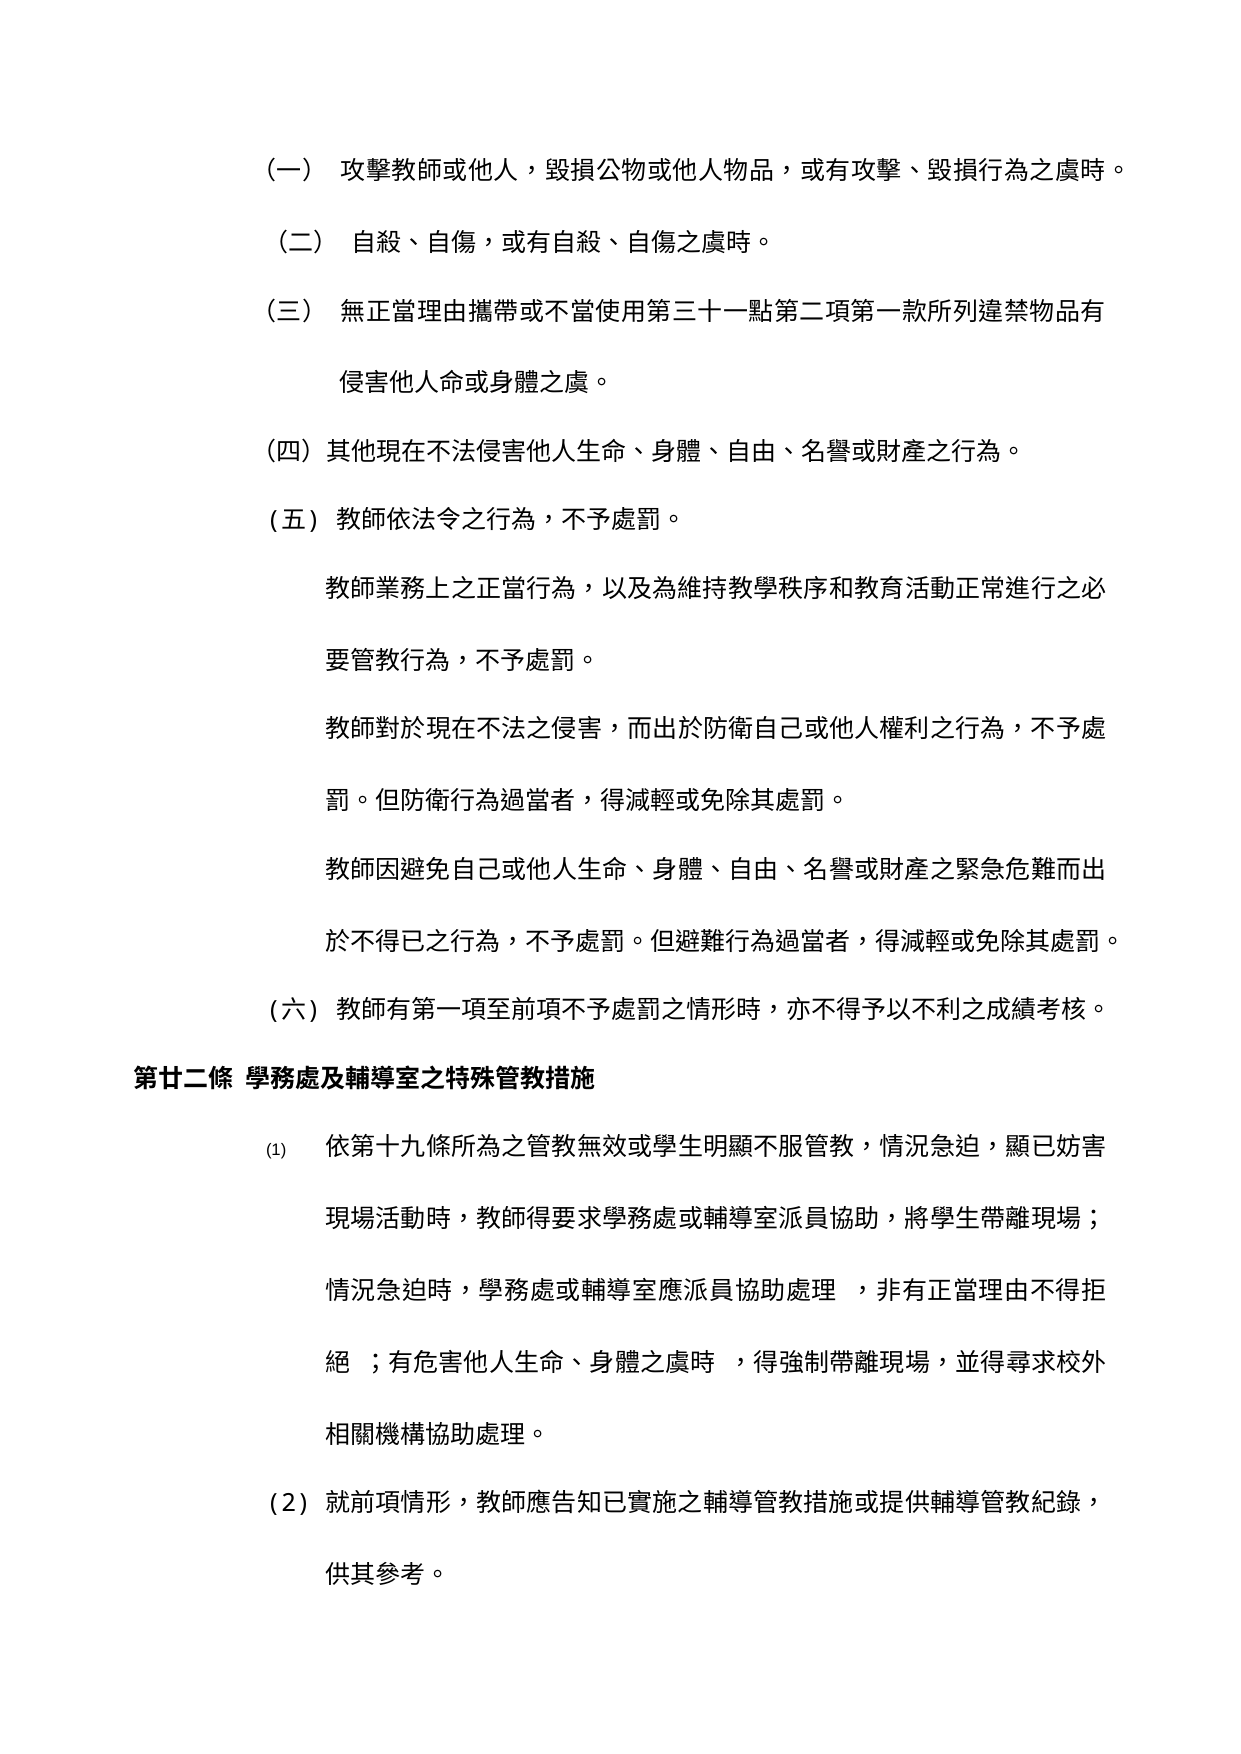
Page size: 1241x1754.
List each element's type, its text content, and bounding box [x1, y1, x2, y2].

text 第廿二條 學務處及輔導室之特殊管教措施 [133, 1035, 1107, 1097]
text 教師對於現在不法之侵害，而出於防衛自己或他人權利之行為，不予處罰。但防衛行為過當者，得減輕或免除其處罰。 [325, 685, 1107, 820]
list 依第十九條所為之管教無效或學生明顯不服管教，情況急迫，顯已妨害現場活動時，教師得要求學務處或輔導室派員協助，將學生帶離現場；情況急迫時，學務處或輔導室應派員協助處理 ，非有正當理由不得拒絕 ；有危害他人生命、身體之虞時 ，得強制帶離現場，並得尋求校外相關機構協助處理。 [266, 1103, 1107, 1453]
text 教師因避免自己或他人生命、身體、自由、名譽或財產之緊急危難而出於不得已之行為，不予處罰。但避難行為過當者，得減輕或免除其處罰。 [325, 826, 1107, 960]
text （三） 無正當理由攜帶或不當使用第三十一點第二項第一款所列違禁物品有侵害他人命或身體之虞。 [251, 267, 1107, 402]
list 就前項情形，教師應告知已實施之輔導管教措施或提供輔導管教紀錄，供其參考。 [266, 1459, 1107, 1594]
text 教師業務上之正當行為，以及為維持教學秩序和教育活動正常進行之必要管教行為，不予處罰。 [325, 545, 1107, 679]
text (五) 教師依法令之行為，不予處罰。 [266, 476, 1107, 539]
text (六) 教師有第一項至前項不予處罰之情形時，亦不得予以不利之成績考核。 [266, 966, 1107, 1029]
text （一） 攻擊教師或他人，毀損公物或他人物品，或有攻擊、毀損行為之虞時。 （二） 自殺、自傷，或有自殺、自傷之虞時。 [251, 127, 1107, 261]
text （四）其他現在不法侵害他人生命、身體、自由、名譽或財產之行為。 [251, 408, 1107, 470]
